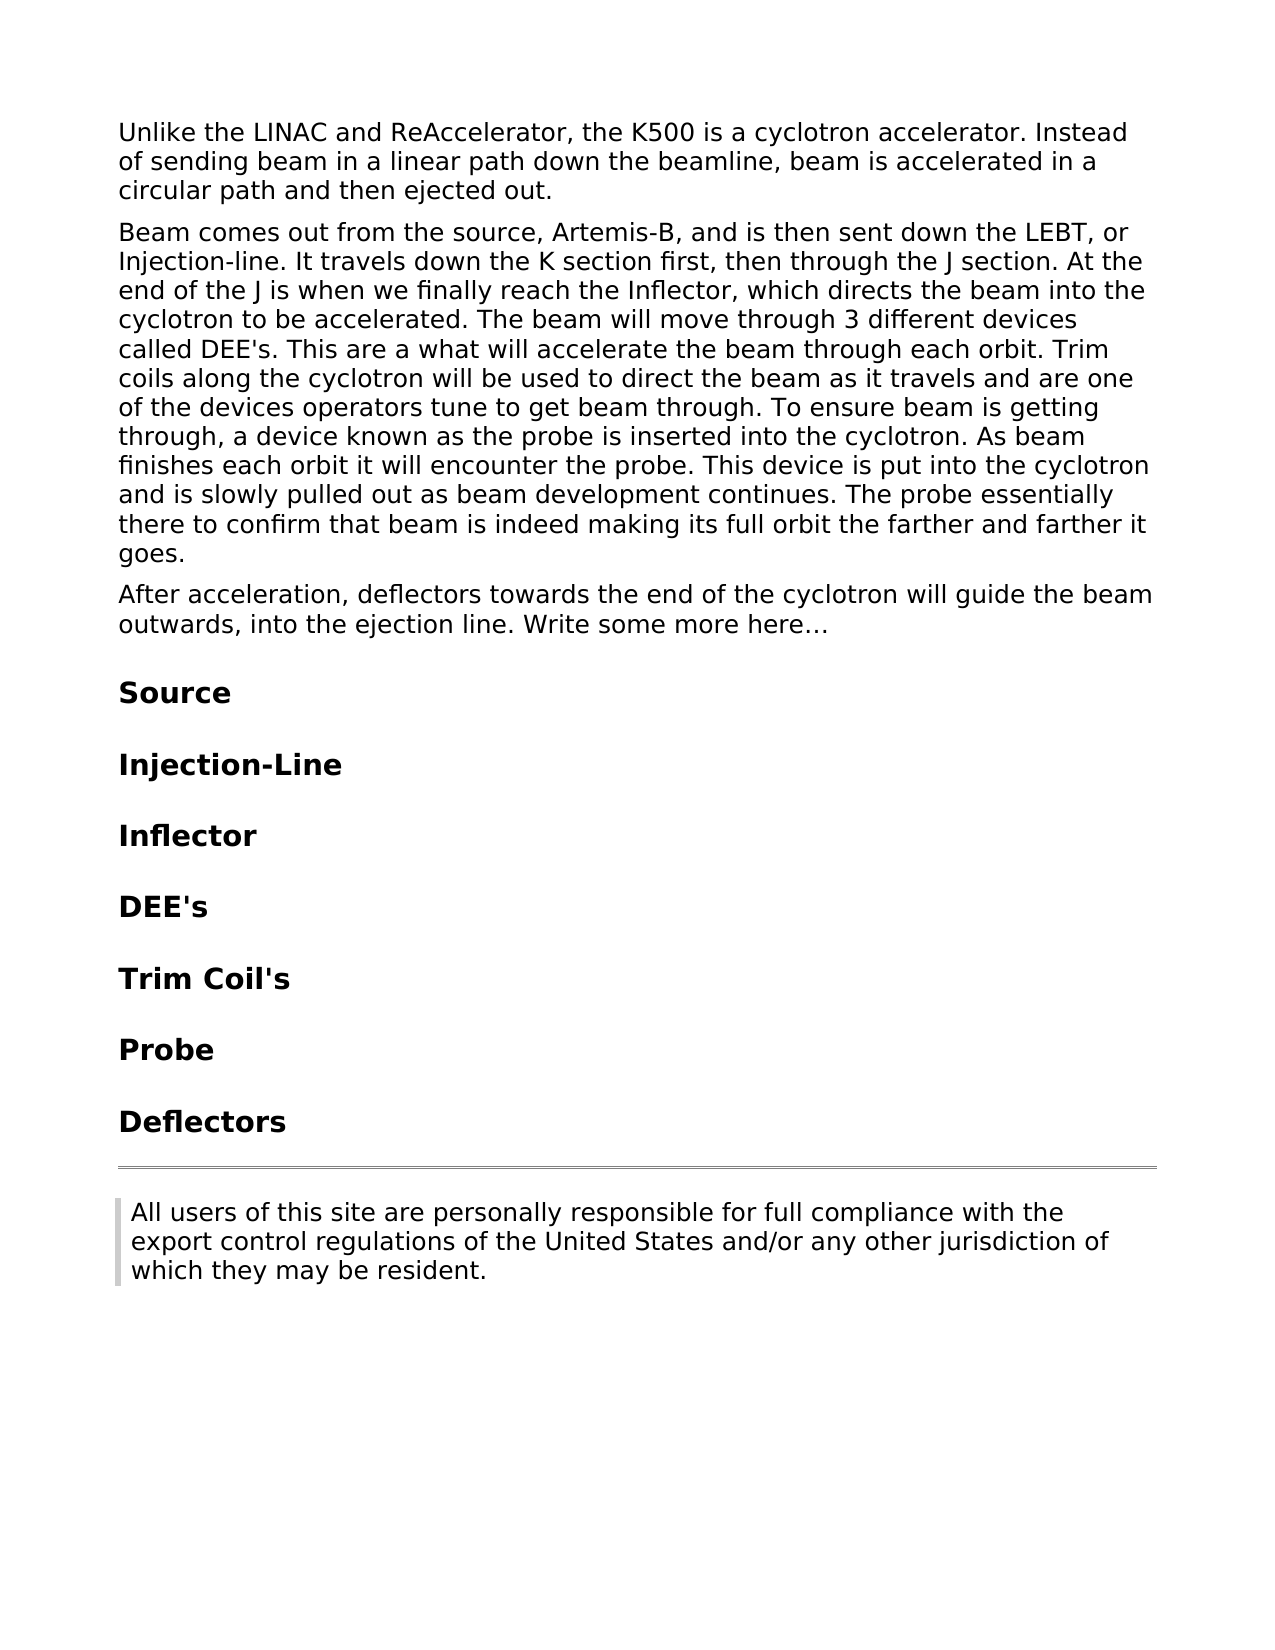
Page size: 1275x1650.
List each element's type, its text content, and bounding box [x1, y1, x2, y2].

subtitle Probe [118, 1034, 1157, 1068]
subtitle DEE's [118, 891, 1157, 925]
text Beam comes out from the source, Artemis-B, and is then sent down the LEBT, or Injection-line. It travels down the K section first, then through the J section. At the end of the J is when we finally reach the Inflector, which directs the beam into the cyclotron to be accelerated. The beam will move through 3 different devices called DEE's. This are a what will accelerate the beam through each orbit. Trim coils along the cyclotron will be used to direct the beam as it travels and are one of the devices operators tune to get beam through. To ensure beam is getting through, a device known as the probe is inserted into the cyclotron. As beam finishes each orbit it will encounter the probe. This device is put into the cyclotron and is slowly pulled out as beam development continues. The probe essentially there to confirm that beam is indeed making its full orbit the farther and farther it goes. [118, 218, 1157, 568]
text Unlike the LINAC and ReAccelerator, the K500 is a cyclotron accelerator. Instead of sending beam in a linear path down the beamline, beam is accelerated in a circular path and then ejected out. [118, 118, 1157, 206]
table_header All users of this site are personally responsible for full compliance with the export control regulations of the United States and/or any other jurisdiction of which they may be resident. [121, 1198, 1157, 1286]
subtitle Injection-Line [118, 748, 1157, 782]
text After acceleration, deflectors towards the end of the cyclotron will guide the beam outwards, into the ejection line. Write some more here… [118, 581, 1157, 639]
subtitle Source [118, 676, 1157, 710]
subtitle Deflectors [118, 1105, 1157, 1139]
subtitle Inflector [118, 819, 1157, 853]
subtitle Trim Coil's [118, 962, 1157, 996]
